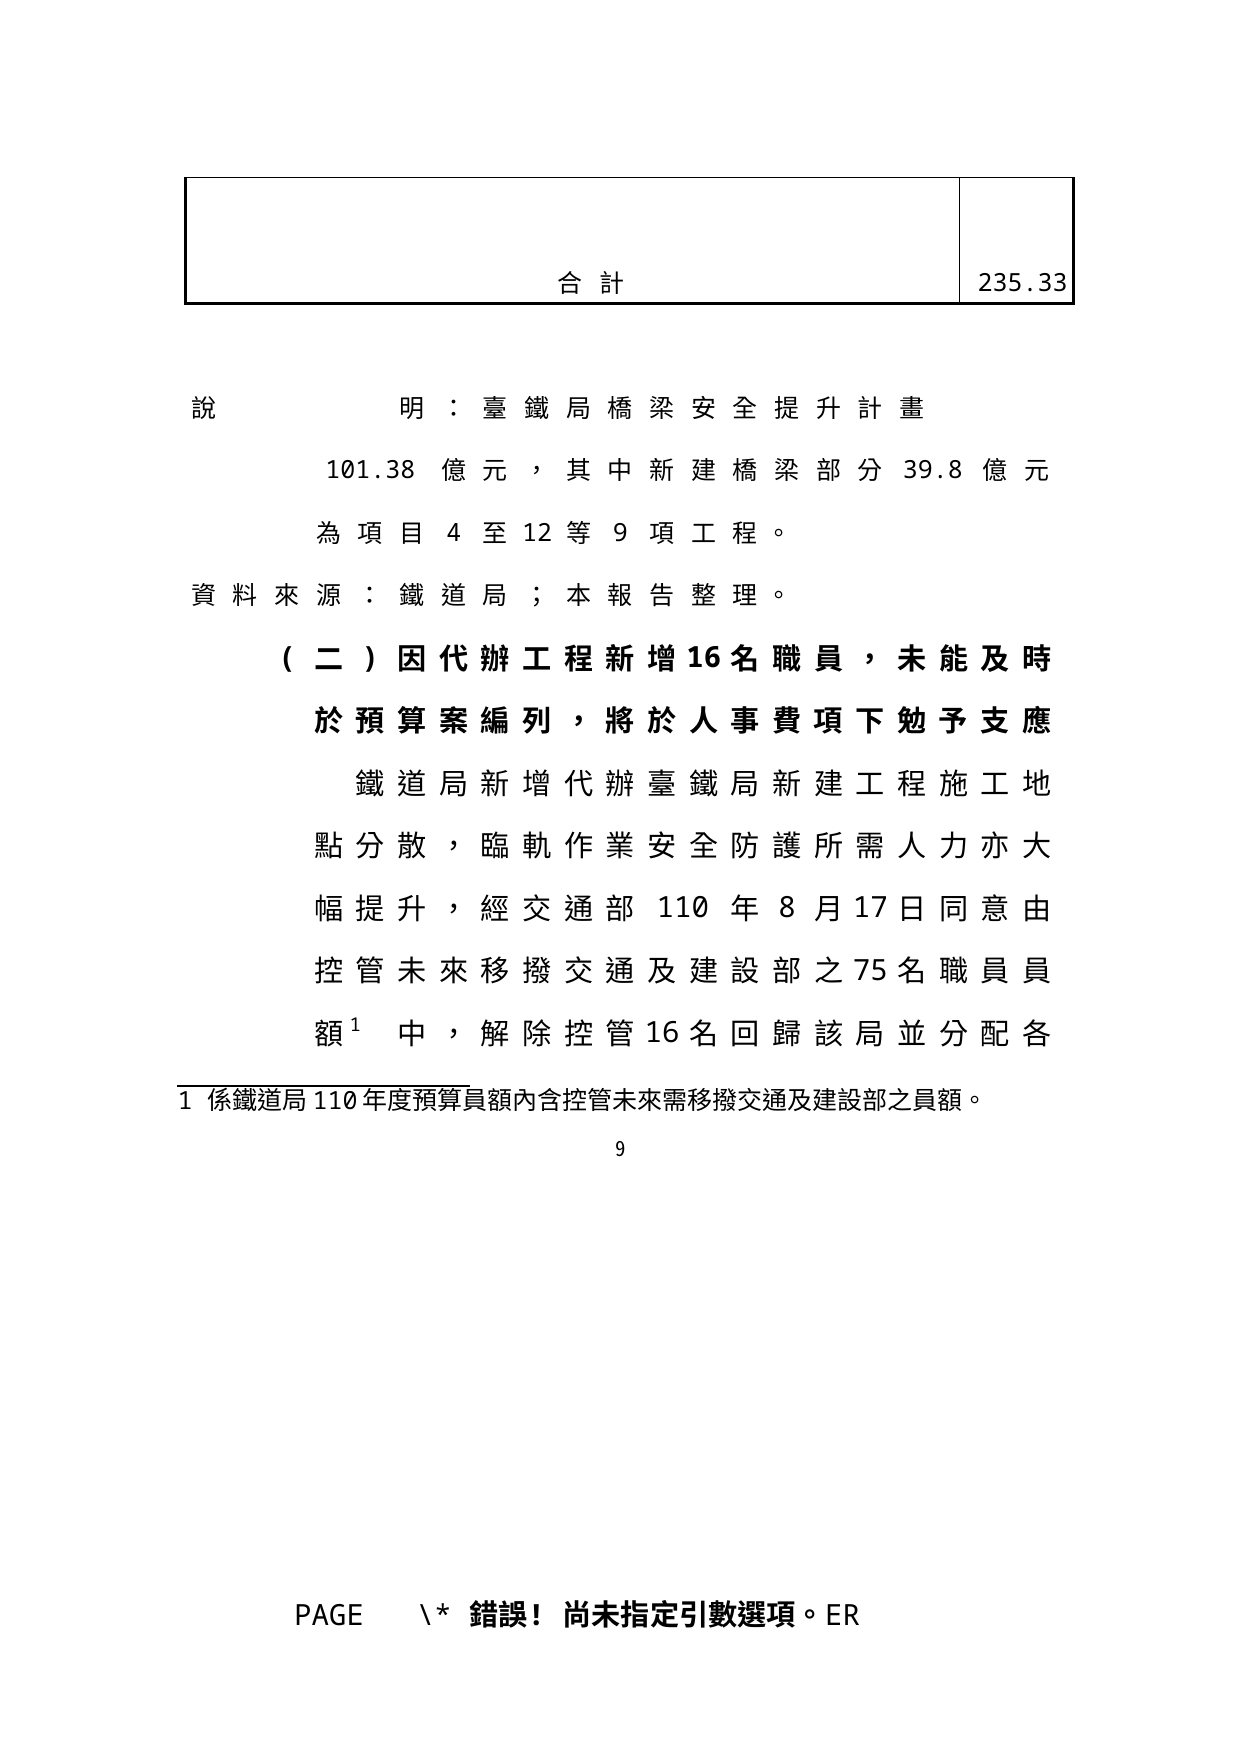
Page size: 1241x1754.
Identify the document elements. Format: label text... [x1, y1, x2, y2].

text 資料來源：鐵道局；本報告整理。 [183, 552, 1064, 615]
table_cell 合計 [187, 178, 959, 302]
text (二)因代辦工程新增16名職員，未能及時於預算案編列，將於人事費項下勉予支應 [242, 615, 1058, 740]
text 鐵道局新增代辦臺鐵局新建工程施工地點分散，臨軌作業安全防護所需人力亦大幅提升，經交通部110年8月17日同意由控管未來移撥交通及建設部之75名職員員額中，解除控管16名回歸該局並分配各工程處辦理前開業務，刻辦理遴補作業中；惟已逾概算編列期程，未能即時於111年度預算案編列。 [271, 740, 1058, 1052]
table_cell 235.33 [960, 178, 1072, 302]
text 說 明：臺鐵局橋梁安全提升計畫 101.38億元，其中新建橋梁部分39.8億元為項目4至12等9項工程。 [181, 365, 1064, 552]
text 係鐵道局110年度預算員額內含控管未來需移撥交通及建設部之員額。 [177, 1086, 1063, 1115]
